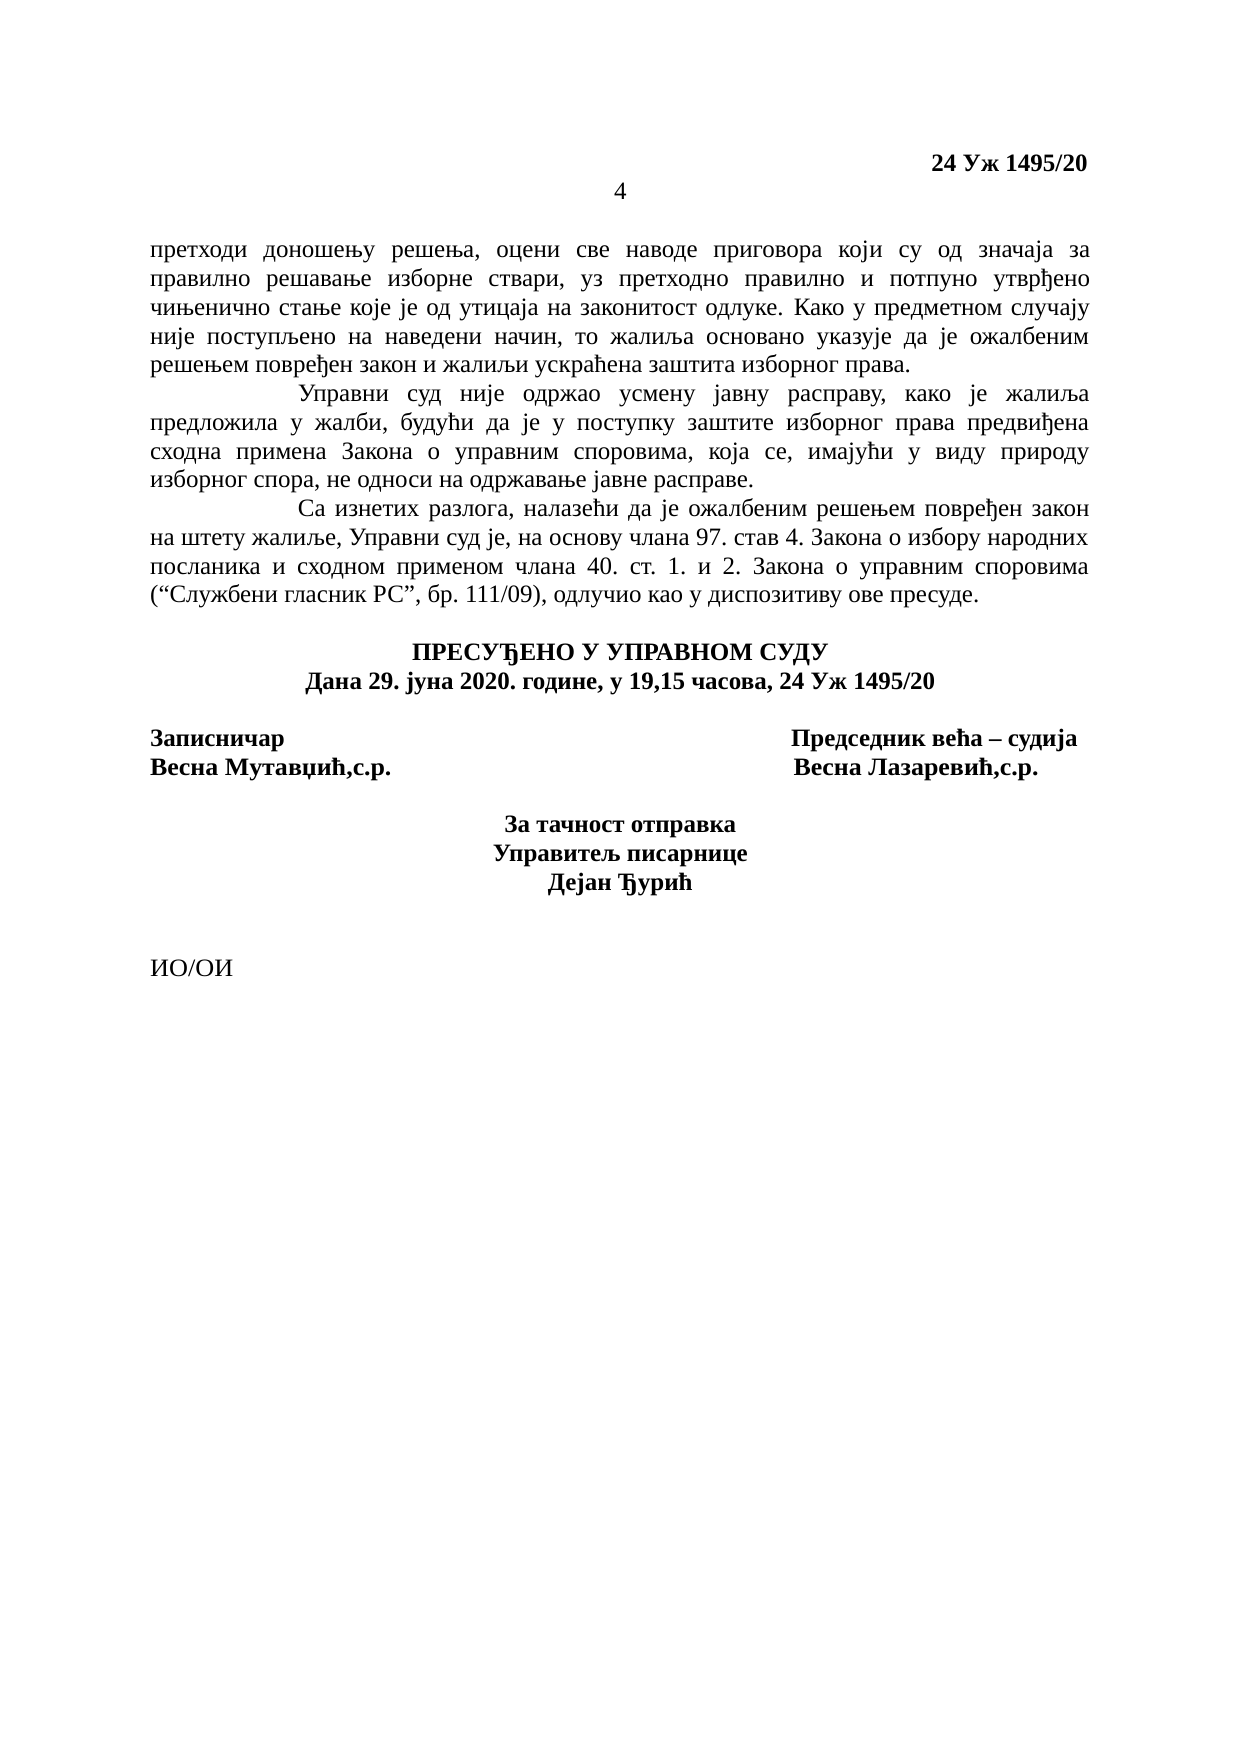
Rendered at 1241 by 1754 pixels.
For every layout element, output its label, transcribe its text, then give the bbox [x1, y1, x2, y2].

text претходи доношењу решења, оцени све наводе приговора који су од значаја за правилно решавање изборне ствари, уз претходно правилно и потпуно утврђено чињенично стање које је од утицаја на законитост одлуке. Како у предметном случају није поступљено на наведени начин, то жалиља основано указује да је ожалбеним решењем повређен закон и жалиљи ускраћена заштита изборног права. [150, 234, 1090, 378]
text Весна Мутавџић,с.р. Весна Лазаревић,с.р. [150, 752, 1090, 781]
text ПРЕСУЂЕНО У УПРАВНОМ СУДУ [150, 637, 1090, 666]
text Са изнетих разлога, налазећи да је ожалбеним решењем повређен закон на штету жалиље, Управни суд је, на основу члана 97. став 4. Закона о избору народних посланика и сходном применом члана 40. ст. 1. и 2. Закона о управним споровима (“Службени гласник РС”, бр. 111/09), одлучио као у диспозитиву ове пресуде. [150, 493, 1090, 608]
text За тачност отправка [150, 809, 1090, 838]
text Записничар Председник већа – судија [150, 723, 1090, 752]
text ИО/ОИ [150, 953, 1090, 982]
text Дејан Ђурић [150, 867, 1090, 896]
text Управитељ писарнице [150, 838, 1090, 867]
text Управни суд није одржао усмену јавну расправу, како је жалиља предложила у жалби, будући да је у поступку заштите изборног права предвиђена сходна примена Закона о управним споровима, која се, имајући у виду природу изборног спора, не односи на одржавање јавне расправе. [150, 378, 1090, 493]
text Дана 29. јуна 2020. године, у 19,15 часова, 24 Уж 1495/20 [150, 666, 1090, 694]
